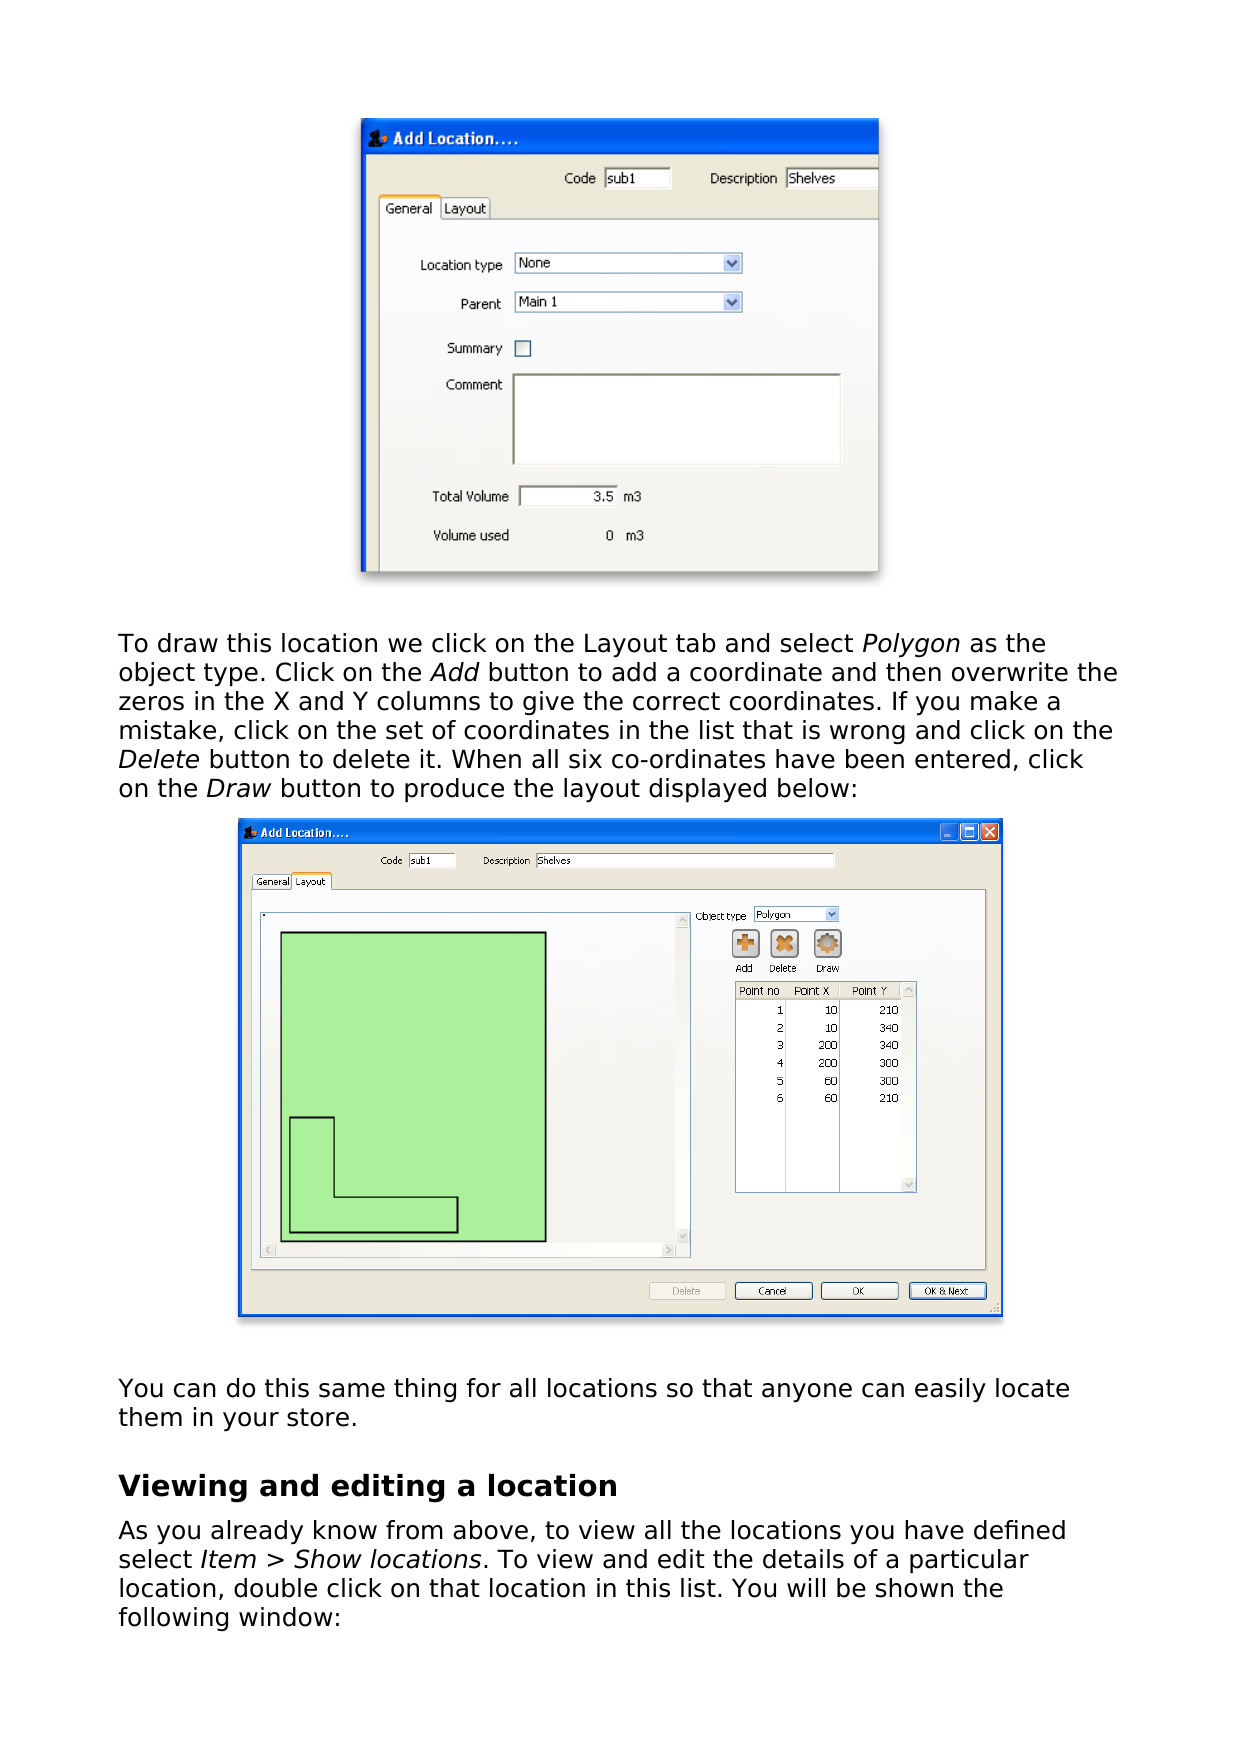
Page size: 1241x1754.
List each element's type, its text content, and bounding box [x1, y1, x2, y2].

picture [346, 118, 894, 587]
text You can do this same thing for all locations so that anyone can easily locate them in your store. [118, 1374, 1122, 1432]
text To draw this location we click on the Layout tab and select Polygon as the object type. Click on the Add button to add a coordinate and then overwrite the zeros in the X and Y columns to give the correct coordinates. If you make a mistake, click on the set of coordinates in the list that is wrong and click on the Delete button to delete it. When all six co-ordinates have been entered, click on the Draw button to produce the layout displayed below: [118, 629, 1122, 804]
picture [229, 816, 1011, 1332]
subtitle Viewing and editing a location [118, 1469, 1122, 1503]
text As you already know from above, to view all the locations you have defined select Item > Show locations. To view and edit the details of a particular location, double click on that location in this list. You will be shown the following window: [118, 1516, 1122, 1633]
